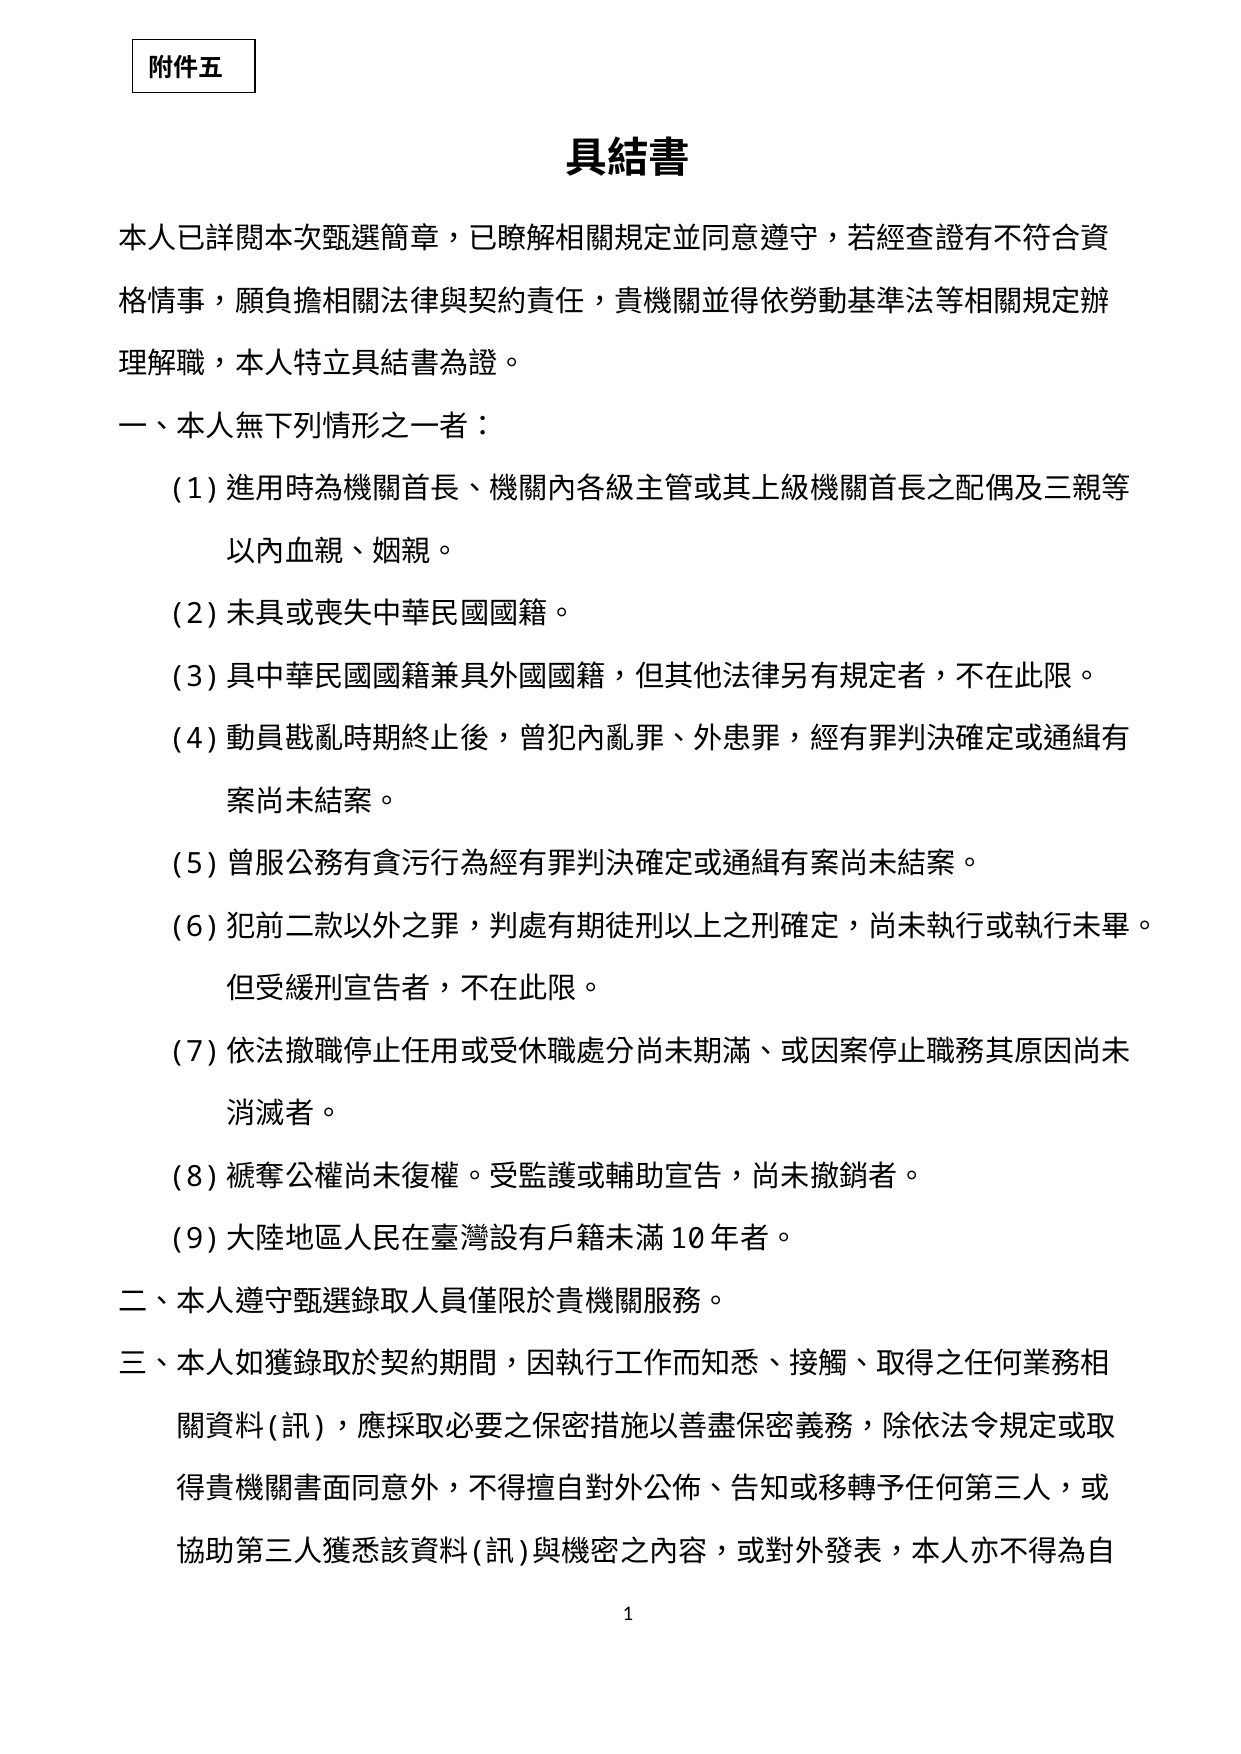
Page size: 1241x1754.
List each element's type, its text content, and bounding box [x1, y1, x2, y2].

subtitle 具結書 [118, 113, 1137, 175]
list 動員戡亂時期終止後，曾犯內亂罪、外患罪，經有罪判決確定或通緝有案尚未結案。 [168, 694, 1137, 819]
list 具中華民國國籍兼具外國國籍，但其他法律另有規定者，不在此限。 [168, 632, 1137, 694]
list 犯前二款以外之罪，判處有期徒刑以上之刑確定，尚未執行或執行未畢。但受緩刑宣告者，不在此限。 [168, 882, 1137, 1007]
text 本人已詳閱本次甄選簡章，已瞭解相關規定並同意遵守，若經查證有不符合資格情事，願負擔相關法律與契約責任，貴機關並得依勞動基準法等相關規定辦理解職，本人特立具結書為證。 [118, 194, 1137, 382]
text 二、本人遵守甄選錄取人員僅限於貴機關服務。 [118, 1257, 1137, 1319]
list 曾服公務有貪污行為經有罪判決確定或通緝有案尚未結案。 [168, 819, 1137, 882]
text 一、本人無下列情形之一者： [118, 382, 1137, 444]
list 褫奪公權尚未復權。受監護或輔助宣告，尚未撤銷者。 [168, 1132, 1137, 1194]
text 三、本人如獲錄取於契約期間，因執行工作而知悉、接觸、取得之任何業務相關資料(訊)，應採取必要之保密措施以善盡保密義務，除依法令規定或取得貴機關書面同意外，不得擅自對外公佈、告知或移轉予任何第三人，或協助第三人獲悉該資料(訊)與機密之內容，或對外發表，本人亦不得為自 [118, 1319, 1137, 1569]
list 大陸地區人民在臺灣設有戶籍未滿10年者。 [168, 1194, 1137, 1257]
subtitle [133, 40, 254, 92]
list 未具或喪失中華民國國籍。 [168, 569, 1137, 632]
list 進用時為機關首長、機關內各級主管或其上級機關首長之配偶及三親等以內血親、姻親。 [168, 444, 1137, 569]
text 附件五 [148, 48, 239, 84]
list 依法撤職停止任用或受休職處分尚未期滿、或因案停止職務其原因尚未消滅者。 [168, 1007, 1137, 1132]
